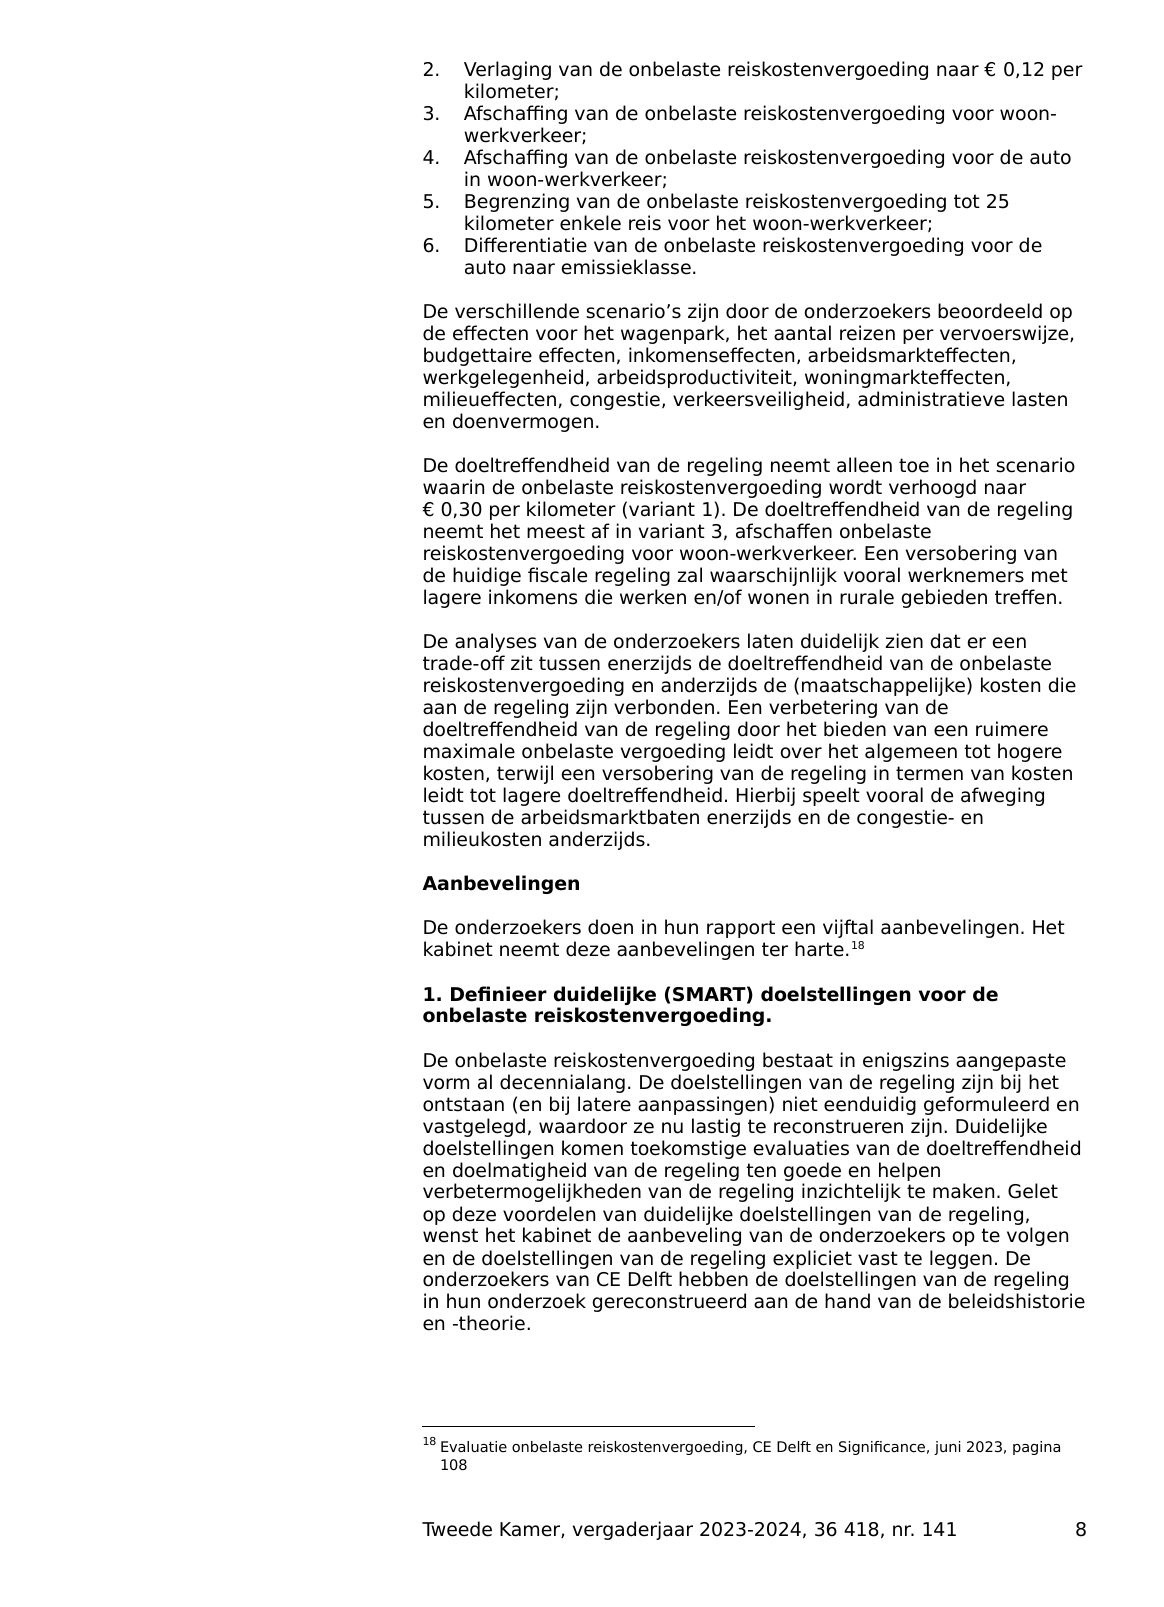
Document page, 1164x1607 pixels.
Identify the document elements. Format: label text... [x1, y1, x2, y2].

text De analyses van de onderzoekers laten duidelijk zien dat er een trade-off zit tussen enerzijds de doeltreffendheid van de onbelaste reiskostenvergoeding en anderzijds de (maatschappelijke) kosten die aan de regeling zijn verbonden. Een verbetering van de doeltreffendheid van de regeling door het bieden van een ruimere maximale onbelaste vergoeding leidt over het algemeen tot hogere kosten, terwijl een versobering van de regeling in termen van kosten leidt tot lagere doeltreffendheid. Hierbij speelt vooral de afweging tussen de arbeidsmarktbaten enerzijds en de congestie- en milieukosten anderzijds. [422, 631, 1087, 851]
text De onderzoekers doen in hun rapport een vijftal aanbevelingen. Het kabinet neemt deze aanbevelingen ter harte. [422, 917, 1087, 961]
text 4. Afschaffing van de onbelaste reiskostenvergoeding voor de auto in woon-werkverkeer; [422, 147, 1087, 191]
text De onbelaste reiskostenvergoeding bestaat in enigszins aangepaste vorm al decennialang. De doelstellingen van de regeling zijn bij het ontstaan (en bij latere aanpassingen) niet eenduidig geformuleerd en vastgelegd, waardoor ze nu lastig te reconstrueren zijn. Duidelijke doelstellingen komen toekomstige evaluaties van de doeltreffendheid en doelmatigheid van de regeling ten goede en helpen verbetermogelijkheden van de regeling inzichtelijk te maken. Gelet op deze voordelen van duidelijke doelstellingen van de regeling, wenst het kabinet de aanbeveling van de onderzoekers op te volgen en de doelstellingen van de regeling expliciet vast te leggen. De onderzoekers van CE Delft hebben de doelstellingen van de regeling in hun onderzoek gereconstrueerd aan de hand van de beleidshistorie en -theorie. [422, 1049, 1087, 1335]
text 3. Afschaffing van de onbelaste reiskostenvergoeding voor woon-werkverkeer; [422, 103, 1087, 147]
subtitle 1. Definieer duidelijke (SMART) doelstellingen voor de onbelaste reiskostenvergoeding. [422, 983, 1087, 1027]
text De verschillende scenario’s zijn door de onderzoekers beoordeeld op de effecten voor het wagenpark, het aantal reizen per vervoerswijze, budgettaire effecten, inkomenseffecten, arbeidsmarkteffecten, werkgelegenheid, arbeidsproductiviteit, woningmarkteffecten, milieueffecten, congestie, verkeersveiligheid, administratieve lasten en doenvermogen. [422, 301, 1087, 433]
text De doeltreffendheid van de regeling neemt alleen toe in het scenario waarin de onbelaste reiskostenvergoeding wordt verhoogd naar € 0,30 per kilometer (variant 1). De doeltreffendheid van de regeling neemt het meest af in variant 3, afschaffen onbelaste reiskostenvergoeding voor woon-werkverkeer. Een versobering van de huidige fiscale regeling zal waarschijnlijk vooral werknemers met lagere inkomens die werken en/of wonen in rurale gebieden treffen. [422, 455, 1087, 609]
subtitle Aanbevelingen [422, 873, 1087, 895]
text 2. Verlaging van de onbelaste reiskostenvergoeding naar € 0,12 per kilometer; [422, 59, 1087, 103]
text 5. Begrenzing van de onbelaste reiskostenvergoeding tot 25 kilometer enkele reis voor het woon-werkverkeer; [422, 191, 1087, 235]
text 6. Differentiatie van de onbelaste reiskostenvergoeding voor de auto naar emissieklasse. [422, 235, 1087, 279]
text Evaluatie onbelaste reiskostenvergoeding, CE Delft en Significance, juni 2023, pagina 108 [422, 1435, 1087, 1474]
